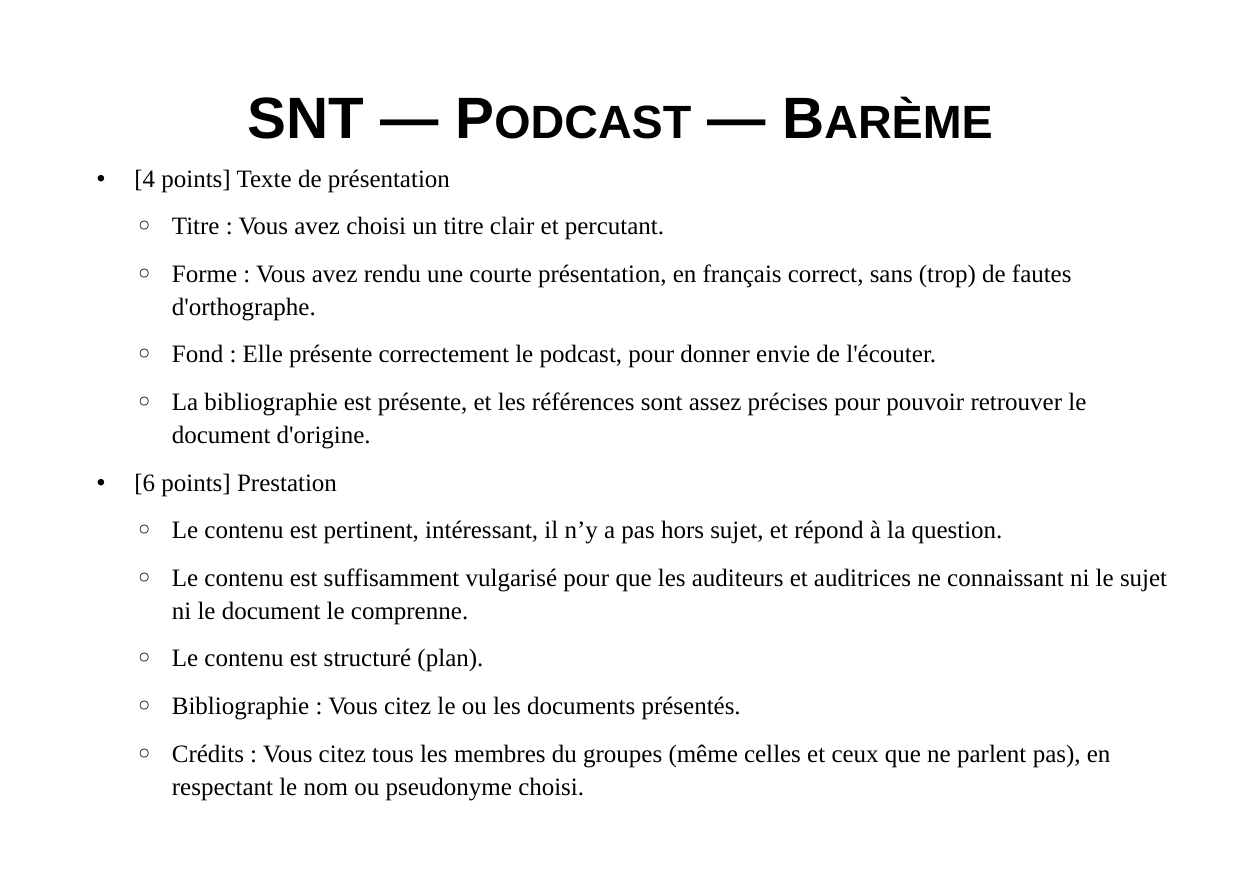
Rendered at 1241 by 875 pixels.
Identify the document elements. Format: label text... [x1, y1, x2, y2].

list Forme : Vous avez rendu une courte présentation, en français correct, sans (trop) de fautes d'orthographe. [134, 259, 1181, 321]
list Titre : Vous avez choisi un titre clair et percutant. [134, 211, 1181, 240]
list Crédits : Vous citez tous les membres du groupes (même celles et ceux que ne parlent pas), en respectant le nom ou pseudonyme choisi. [134, 739, 1181, 801]
list Bibliographie : Vous citez le ou les documents présentés. [134, 691, 1181, 720]
list La bibliographie est présente, et les références sont assez précises pour pouvoir retrouver le document d'origine. [134, 387, 1181, 449]
list Le contenu est suffisamment vulgarisé pour que les auditeurs et auditrices ne connaissant ni le sujet ni le document le comprenne. [134, 563, 1181, 625]
title SNT — Podcast — Barème [59, 84, 1181, 151]
list Le contenu est structuré (plan). [134, 643, 1181, 672]
list Fond : Elle présente correctement le podcast, pour donner envie de l'écouter. [134, 339, 1181, 368]
list [6 points] Prestation [97, 468, 1181, 496]
list [4 points] Texte de présentation [97, 164, 1181, 192]
list Le contenu est pertinent, intéressant, il n’y a pas hors sujet, et répond à la question. [134, 515, 1181, 544]
